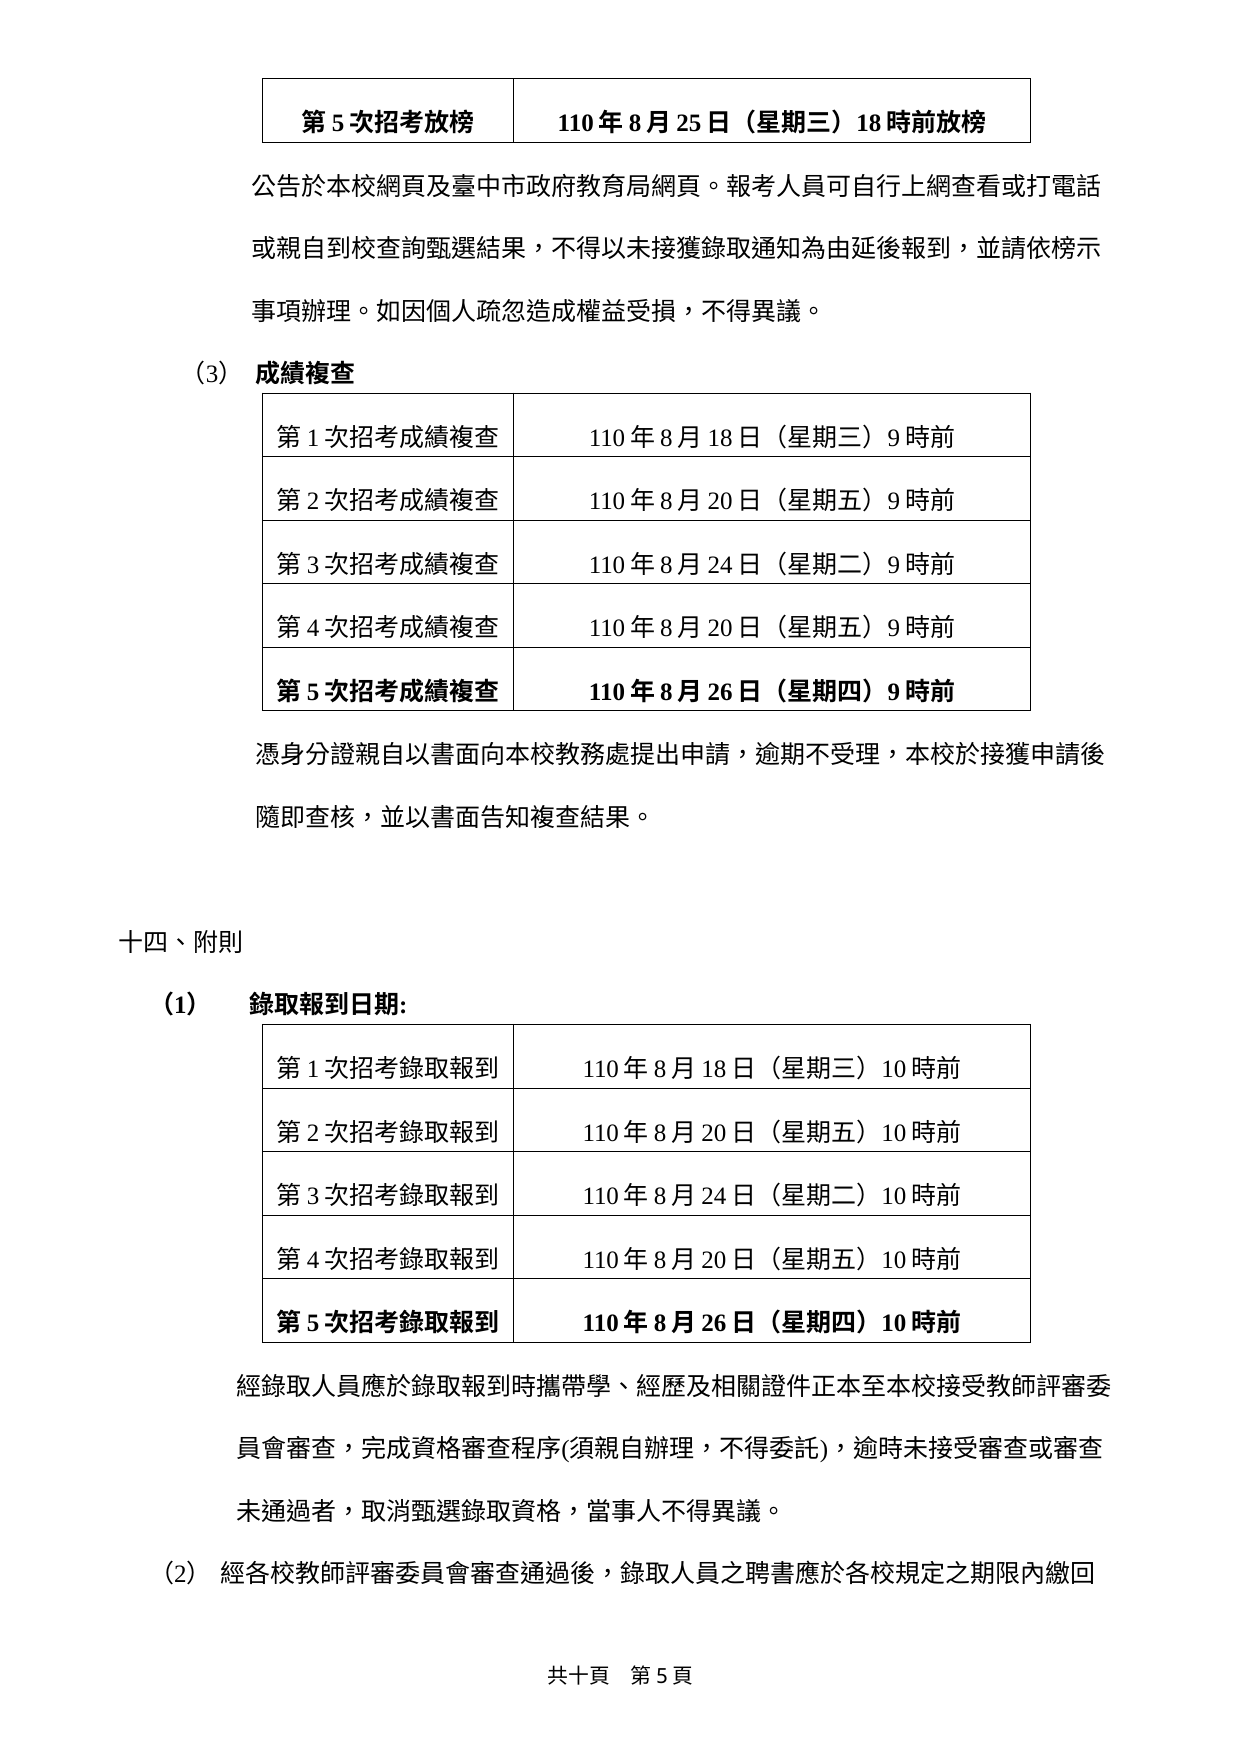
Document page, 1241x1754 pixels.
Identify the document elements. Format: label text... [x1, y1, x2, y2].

table_cell 110年8月24日（星期二）10時前 [514, 1152, 1030, 1214]
table_cell 110年8月25日（星期三）18時前放榜 [514, 79, 1030, 142]
table_cell 110年8月20日（星期五）9時前 [514, 457, 1030, 520]
table_cell 110年8月24日（星期二）9時前 [514, 521, 1030, 583]
table_header 第1次招考錄取報到 [263, 1025, 513, 1087]
table_cell 第3次招考成績複查 [263, 521, 513, 583]
table_cell 第2次招考錄取報到 [263, 1089, 513, 1151]
text 公告於本校網頁及臺中市政府教育局網頁。報考人員可自行上網查看或打電話或親自到校查詢甄選結果，不得以未接獲錄取通知為由延後報到，並請依榜示事項辦理。如因個人疏忽造成權益受損，不得異議。 [251, 143, 1122, 330]
table_cell 第4次招考成績複查 [263, 584, 513, 647]
table_cell 110年8月20日（星期五）10時前 [514, 1089, 1030, 1151]
list 成績複查 [181, 330, 1122, 393]
table_cell 第3次招考錄取報到 [263, 1152, 513, 1214]
table_cell 110年8月20日（星期五）9時前 [514, 584, 1030, 647]
table_cell 第5次招考放榜 [263, 79, 513, 142]
text 憑身分證親自以書面向本校教務處提出申請，逾期不受理，本校於接獲申請後隨即查核，並以書面告知複查結果。 [256, 711, 1122, 836]
table_cell 第5次招考成績複查 [263, 648, 513, 710]
list 經各校教師評審委員會審查通過後，錄取人員之聘書應於各校規定之期限內繳回 [149, 1530, 1122, 1593]
table_header 第1次招考成績複查 [263, 394, 513, 456]
table_header 110年8月18日（星期三）10時前 [514, 1025, 1030, 1087]
table_header 110年8月18日（星期三）9時前 [514, 394, 1030, 456]
table_cell 第4次招考錄取報到 [263, 1216, 513, 1278]
table_cell 第2次招考成績複查 [263, 457, 513, 520]
table_cell 110年8月26日（星期四）10時前 [514, 1279, 1030, 1342]
text 十四、附則 [118, 899, 1122, 961]
table_cell 第5次招考錄取報到 [263, 1279, 513, 1342]
list 錄取報到日期: [149, 961, 1122, 1024]
table_cell 110年8月20日（星期五）10時前 [514, 1216, 1030, 1278]
table_cell 110年8月26日（星期四）9時前 [514, 648, 1030, 710]
text 經錄取人員應於錄取報到時攜帶學、經歷及相關證件正本至本校接受教師評審委員會審查，完成資格審查程序(須親自辦理，不得委託)，逾時未接受審查或審查未通過者，取消甄選錄取資格，當事人不得異議。 [236, 1343, 1122, 1530]
